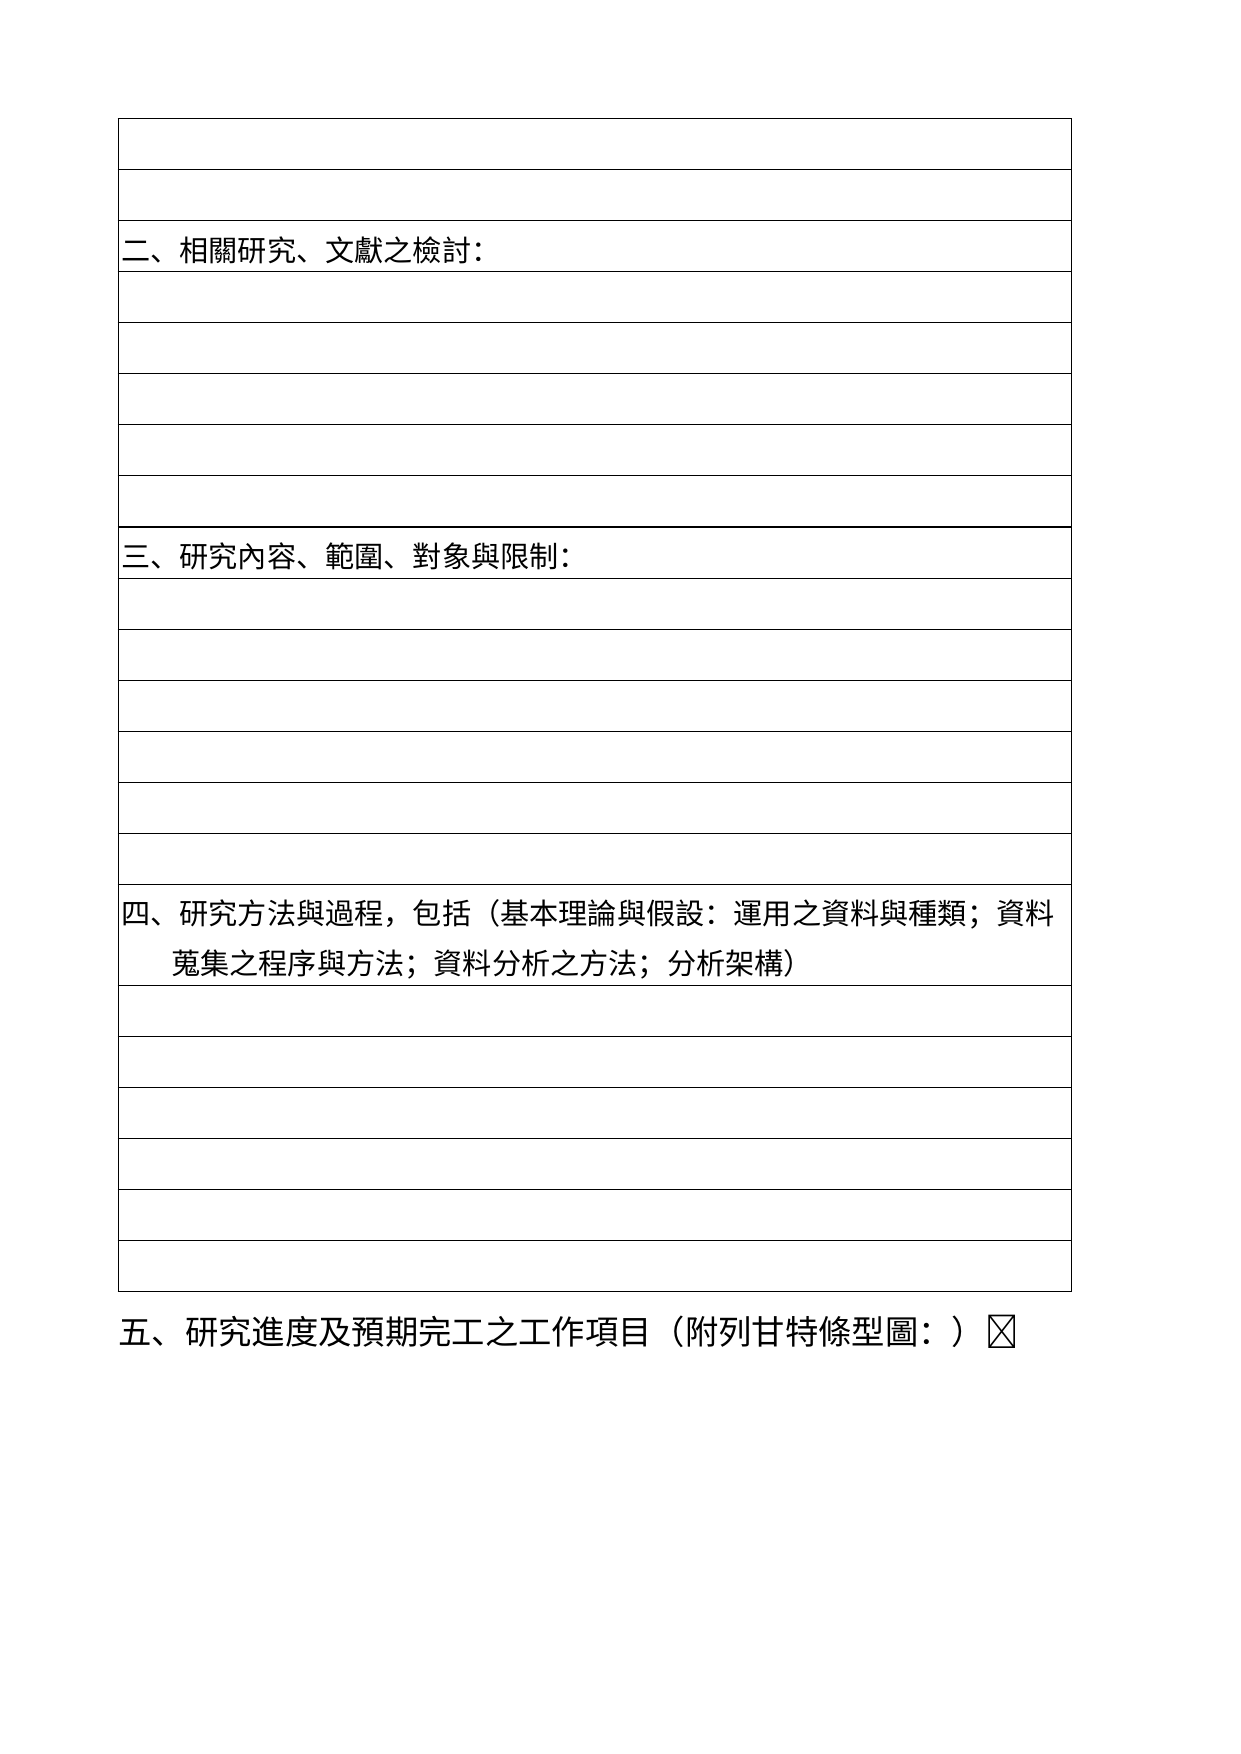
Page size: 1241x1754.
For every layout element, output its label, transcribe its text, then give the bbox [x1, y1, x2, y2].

table_cell [119, 476, 1071, 526]
table_cell [119, 681, 1071, 731]
table_cell [119, 732, 1071, 782]
table_cell 四、研究方法與過程，包括（基本理論與假設：運用之資料與種類；資料蒐集之程序與方法；資料分析之方法；分析架構） [119, 885, 1071, 985]
table_cell [119, 323, 1071, 373]
table_cell [119, 630, 1071, 679]
table_cell [119, 374, 1071, 424]
table_cell [119, 1139, 1071, 1189]
table_cell [119, 1088, 1071, 1138]
table_cell [119, 1190, 1071, 1240]
table_cell 三、研究內容、範圍、對象與限制： [119, 528, 1071, 577]
table_cell [119, 783, 1071, 833]
table_cell [119, 1241, 1071, 1291]
table_cell [119, 986, 1071, 1036]
table_cell [119, 425, 1071, 475]
table_cell [119, 1037, 1071, 1087]
table_cell [119, 170, 1071, 220]
table_cell [119, 579, 1071, 628]
table_cell [119, 834, 1071, 884]
table_cell [119, 119, 1071, 169]
text 五、研究進度及預期完工之工作項目（附列甘特條型圖：） [118, 1304, 1122, 1354]
table_cell [119, 272, 1071, 322]
table_cell 二、相關研究、文獻之檢討： [119, 221, 1071, 271]
